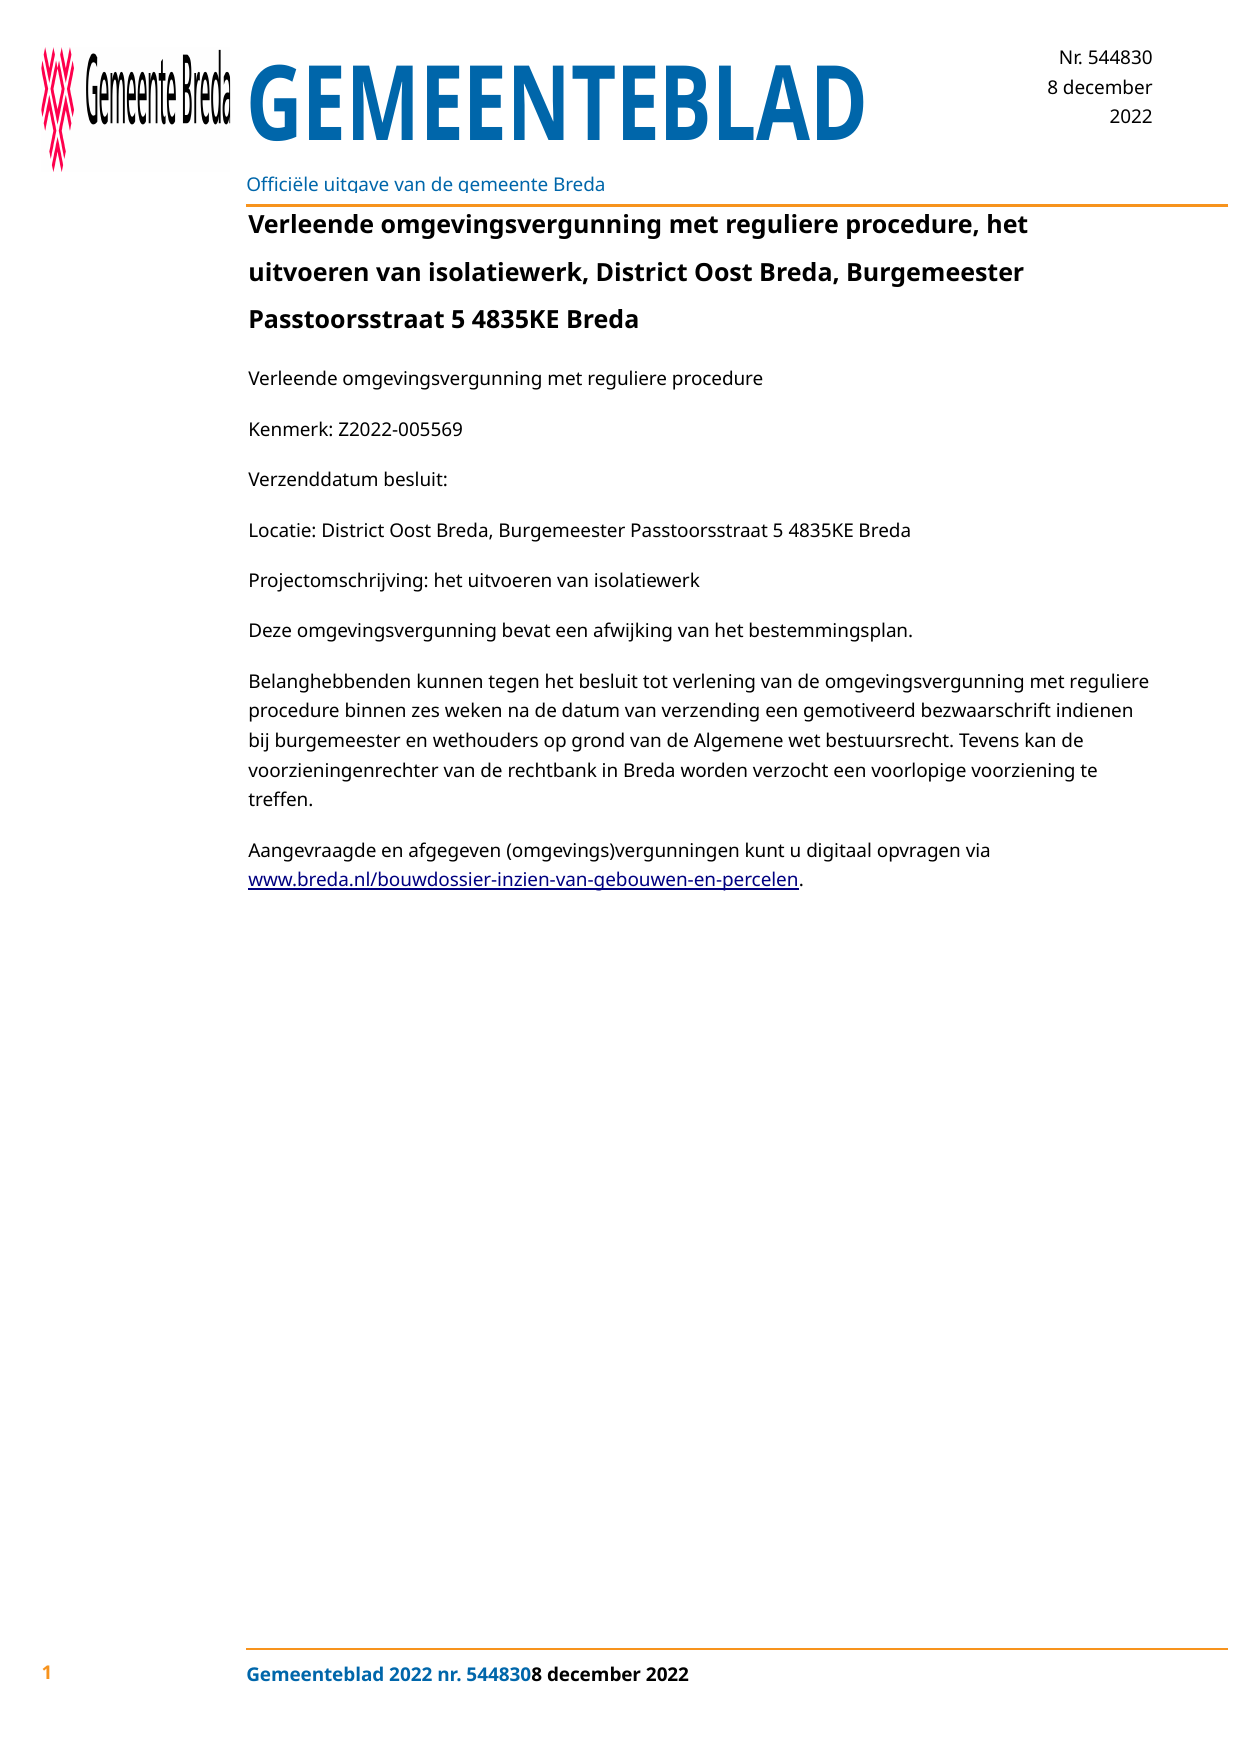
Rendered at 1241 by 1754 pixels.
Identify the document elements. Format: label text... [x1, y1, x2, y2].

text Deze omgevingsvergunning bevat een afwijking van het bestemmingsplan. [248, 618, 1152, 643]
text Verleende omgevingsvergunning met reguliere procedure, het uitvoeren van isolatiewerk, District Oost Breda, Burgemeester Passtoorsstraat 5 4835KE Breda [248, 207, 1152, 336]
text Locatie: District Oost Breda, Burgemeester Passtoorsstraat 5 4835KE Breda [248, 517, 1152, 542]
text Projectomschrijving: het uitvoeren van isolatiewerk [248, 567, 1152, 593]
text Aangevraagde en afgegeven (omgevings)vergunningen kunt u digitaal opvragen via www.breda.nl/bouwdossier-inzien-van-gebouwen-en-percelen. [248, 837, 1152, 892]
text Verleende omgevingsvergunning met reguliere procedure [248, 366, 1152, 391]
text Verzenddatum besluit: [248, 466, 1152, 492]
text Kenmerk: Z2022-005569 [248, 416, 1152, 442]
picture [41, 47, 231, 172]
text Belanghebbenden kunnen tegen het besluit tot verlening van de omgevingsvergunning met reguliere procedure binnen zes weken na de datum van verzending een gemotiveerd bezwaarschrift indienen bij burgemeester en wethouders op grond van de Algemene wet bestuursrecht. Tevens kan de voorzieningenrechter van de rechtbank in Breda worden verzocht een voorlopige voorziening te treffen. [248, 668, 1152, 812]
